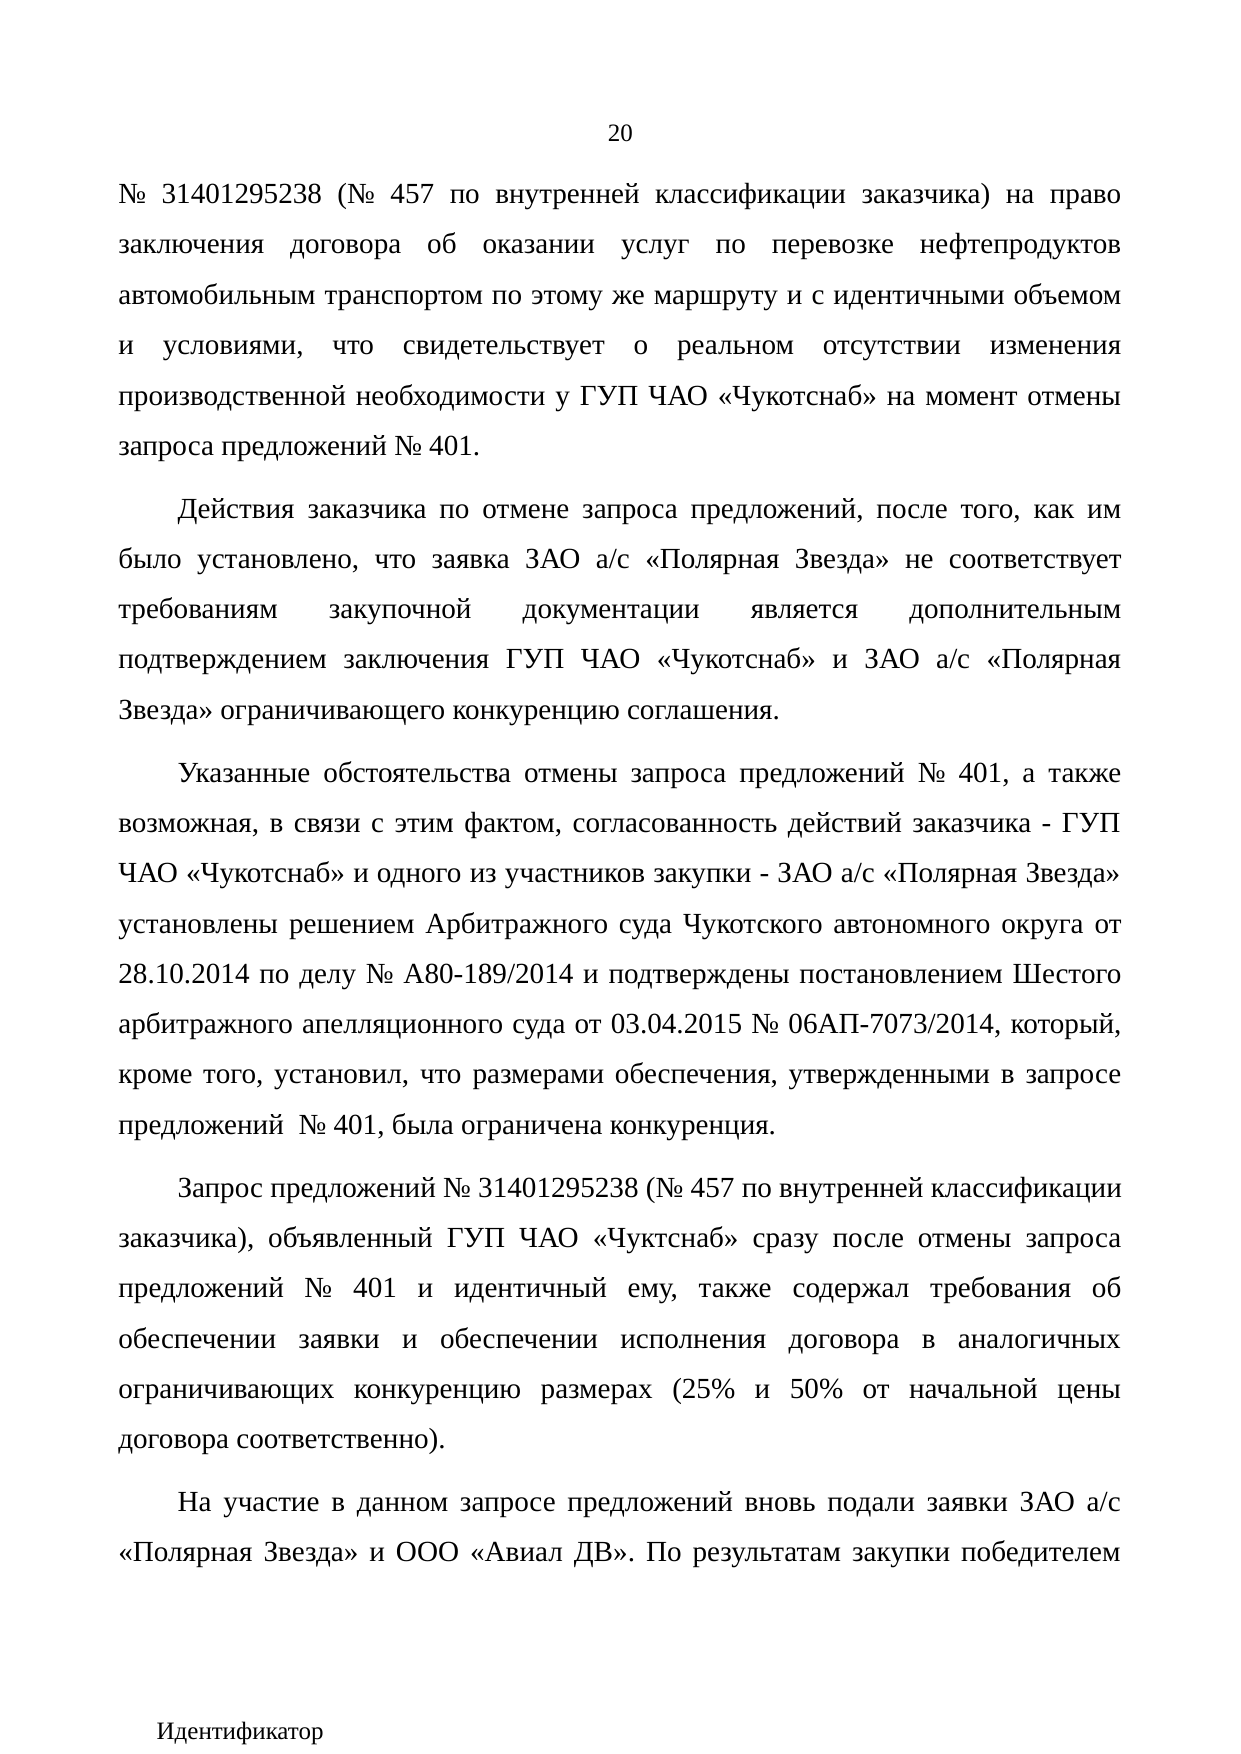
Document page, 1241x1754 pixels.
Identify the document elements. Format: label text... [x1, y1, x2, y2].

text Указанные обстоятельства отмены запроса предложений № 401, а также возможная, в связи с этим фактом, согласованность действий заказчика - ГУП ЧАО «Чукотснаб» и одного из участников закупки - ЗАО а/с «Полярная Звезда» установлены решением Арбитражного суда Чукотского автономного округа от 28.10.2014 по делу № А80-189/2014 и подтверждены постановлением Шестого арбитражного апелляционного суда от 03.04.2015 № 06АП-7073/2014, который, кроме того, установил, что размерами обеспечения, утвержденными в запросе предложений № 401, была ограничена конкуренция. [118, 755, 1122, 1141]
text Действия заказчика по отмене запроса предложений, после того, как им было установлено, что заявка ЗАО а/с «Полярная Звезда» не соответствует требованиям закупочной документации является дополнительным подтверждением заключения ГУП ЧАО «Чукотснаб» и ЗАО а/с «Полярная Звезда» ограничивающего конкуренцию соглашения. [118, 491, 1122, 726]
text На участие в данном запросе предложений вновь подали заявки ЗАО а/с «Полярная Звезда» и ООО «Авиал ДВ». По результатам закупки победителем [118, 1484, 1122, 1568]
text Запрос предложений № 31401295238 (№ 457 по внутренней классификации заказчика), объявленный ГУП ЧАО «Чуктснаб» сразу после отмены запроса предложений № 401 и идентичный ему, также содержал требования об обеспечении заявки и обеспечении исполнения договора в аналогичных ограничивающих конкуренцию размерах (25% и 50% от начальной цены договора соответственно). [118, 1170, 1122, 1455]
text № 31401295238 (№ 457 по внутренней классификации заказчика) на право заключения договора об оказании услуг по перевозке нефтепродуктов автомобильным транспортом по этому же маршруту и с идентичными объемом и условиями, что свидетельствует о реальном отсутствии изменения производственной необходимости у ГУП ЧАО «Чукотснаб» на момент отмены запроса предложений № 401. [118, 176, 1122, 461]
